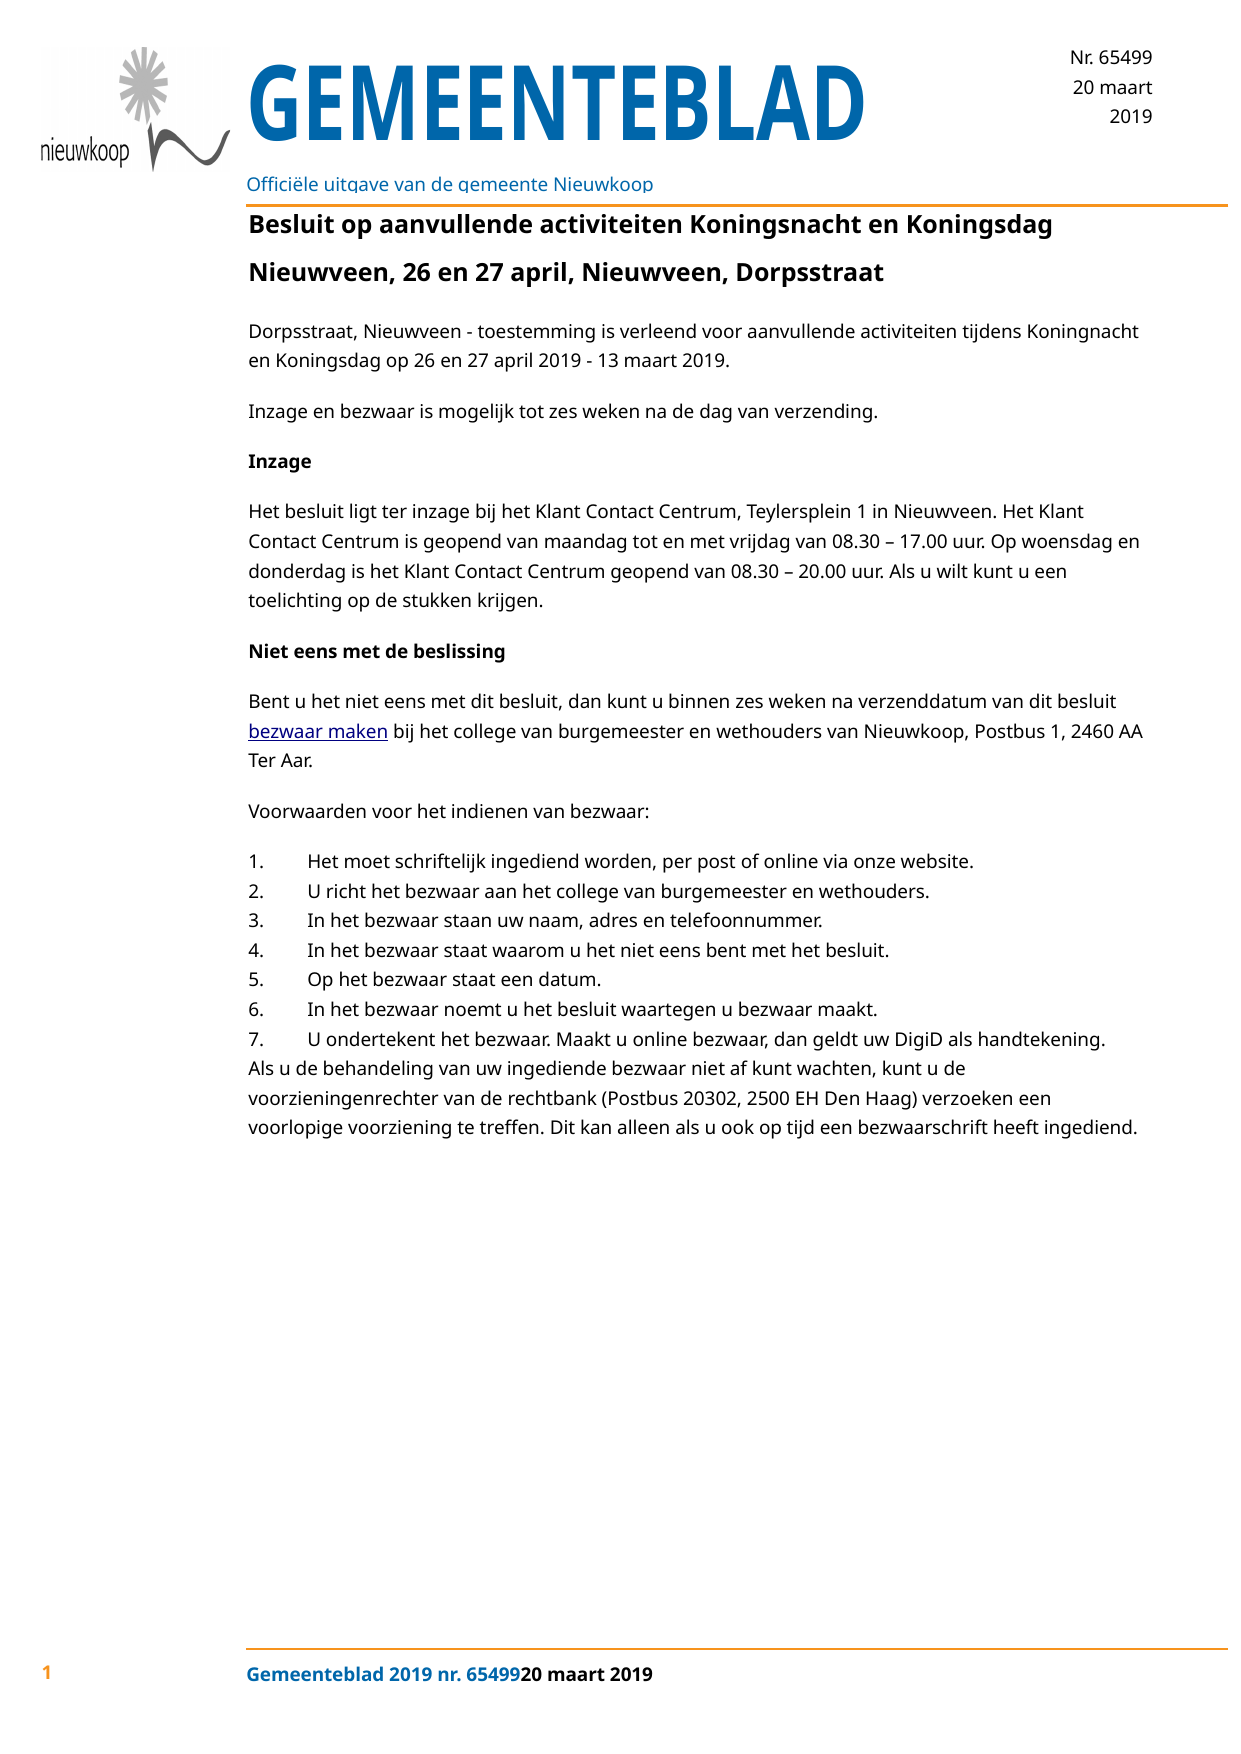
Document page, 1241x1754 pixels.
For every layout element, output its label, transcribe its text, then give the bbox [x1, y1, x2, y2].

picture [41, 47, 231, 172]
text Besluit op aanvullende activiteiten Koningsnacht en Koningsdag Nieuwveen, 26 en 27 april, Nieuwveen, Dorpsstraat [248, 207, 1152, 288]
text Niet eens met de beslissing [248, 638, 1152, 664]
text Als u de behandeling van uw ingediende bezwaar niet af kunt wachten, kunt u de voorzieningenrechter van de rechtbank (Postbus 20302, 2500 EH Den Haag) verzoeken een voorlopige voorziening te treffen. Dit kan alleen als u ook op tijd een bezwaarschrift heeft ingediend. [248, 1055, 1152, 1140]
list In het bezwaar staat waarom u het niet eens bent met het besluit. [248, 937, 1152, 963]
text Inzage en bezwaar is mogelijk tot zes weken na de dag van verzending. [248, 398, 1152, 424]
text Voorwaarden voor het indienen van bezwaar: [248, 798, 1152, 824]
list In het bezwaar staan uw naam, adres en telefoonnummer. [248, 907, 1152, 933]
text Inzage [248, 448, 1152, 474]
list U richt het bezwaar aan het college van burgemeester en wethouders. [248, 878, 1152, 904]
text Bent u het niet eens met dit besluit, dan kunt u binnen zes weken na verzenddatum van dit besluit bezwaar maken bij het college van burgemeester en wethouders van Nieuwkoop, Postbus 1, 2460 AA Ter Aar. [248, 688, 1152, 773]
list Op het bezwaar staat een datum. [248, 967, 1152, 992]
text Dorpsstraat, Nieuwveen - toestemming is verleend voor aanvullende activiteiten tijdens Koningnacht en Koningsdag op 26 en 27 april 2019 - 13 maart 2019. [248, 318, 1152, 373]
list U ondertekent het bezwaar. Maakt u online bezwaar, dan geldt uw DigiD als handtekening. [248, 1026, 1152, 1052]
text Het besluit ligt ter inzage bij het Klant Contact Centrum, Teylersplein 1 in Nieuwveen. Het Klant Contact Centrum is geopend van maandag tot en met vrijdag van 08.30 – 17.00 uur. Op woensdag en donderdag is het Klant Contact Centrum geopend van 08.30 – 20.00 uur. Als u wilt kunt u een toelichting op de stukken krijgen. [248, 499, 1152, 613]
list In het bezwaar noemt u het besluit waartegen u bezwaar maakt. [248, 996, 1152, 1022]
list Het moet schriftelijk ingediend worden, per post of online via onze website. [248, 848, 1152, 874]
